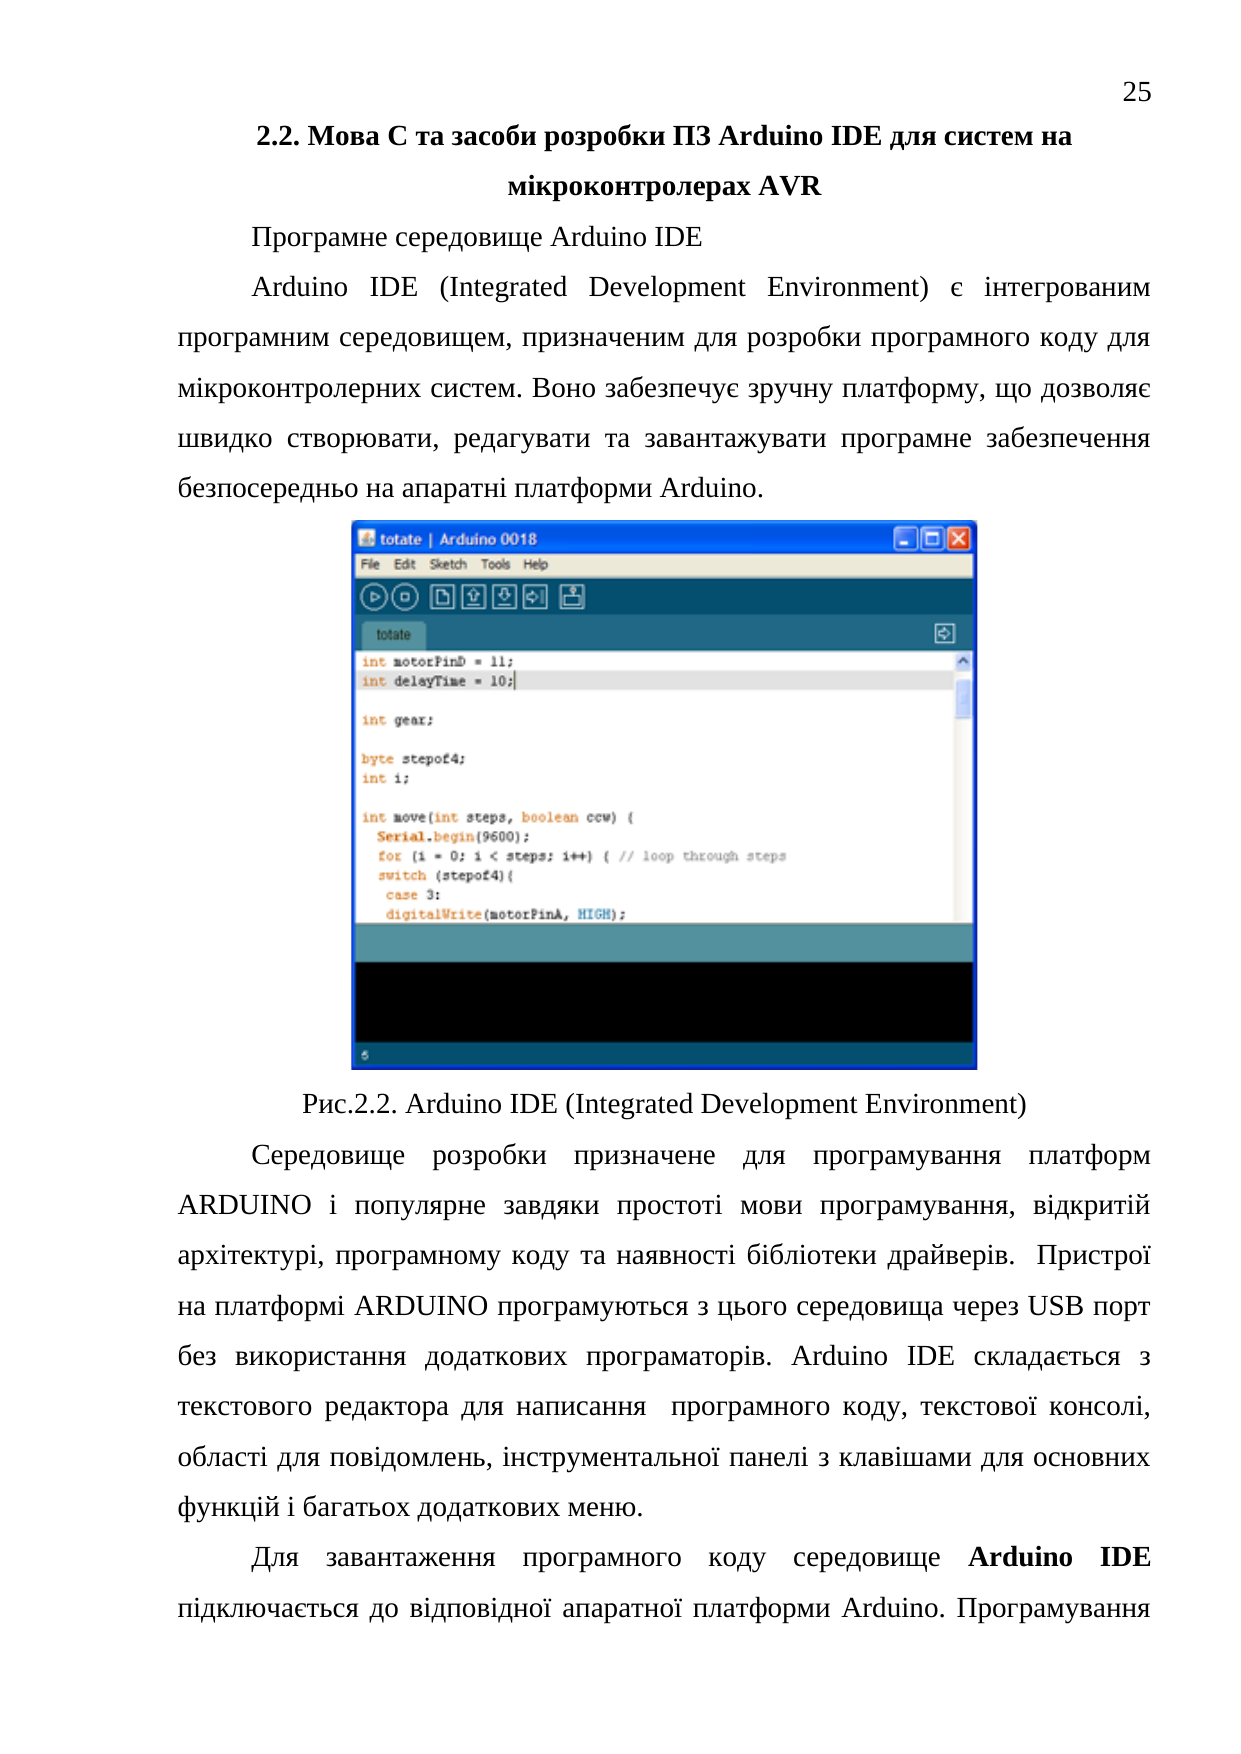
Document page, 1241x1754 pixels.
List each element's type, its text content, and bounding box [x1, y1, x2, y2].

text Середовище розробки призначене для програмування платформ ARDUINO і популярне завдяки простоті мови програмування, відкритій архітектурі, програмному коду та наявності бібліотеки драйверів. Пристрої на платформі ARDUINO програмуються з цього середовища через USB порт без використання додаткових програматорів. Arduino IDE складається з текстового редактора для написання програмного коду, текстової консолі, області для повідомлень, інструментальної панелі з клавішами для основних функцій і багатьох додаткових меню. [177, 1137, 1152, 1523]
text Програмне середовище Arduino IDE [177, 219, 1152, 252]
picture [351, 520, 978, 1070]
subtitle 2.2. Мова C та засоби розробки ПЗ Arduino IDE для систем на мікроконтролерах AVR [177, 118, 1152, 202]
text Для завантаження програмного коду середовище Arduino IDE підключається до відповідної апаратної платформи Arduino. Програмування [177, 1539, 1152, 1623]
text Pис.2.2. Arduino IDE (Integrated Development Environment) [177, 1087, 1152, 1120]
text Arduino IDE (Integrated Development Environment) є інтегрованим програмним середовищем, призначеним для розробки програмного коду для мікроконтролерних систем. Воно забезпечує зручну платформу, що дозволяє швидко створювати, редагувати та завантажувати програмне забезпечення безпосередньо на апаратні платформи Arduino. [177, 269, 1152, 504]
